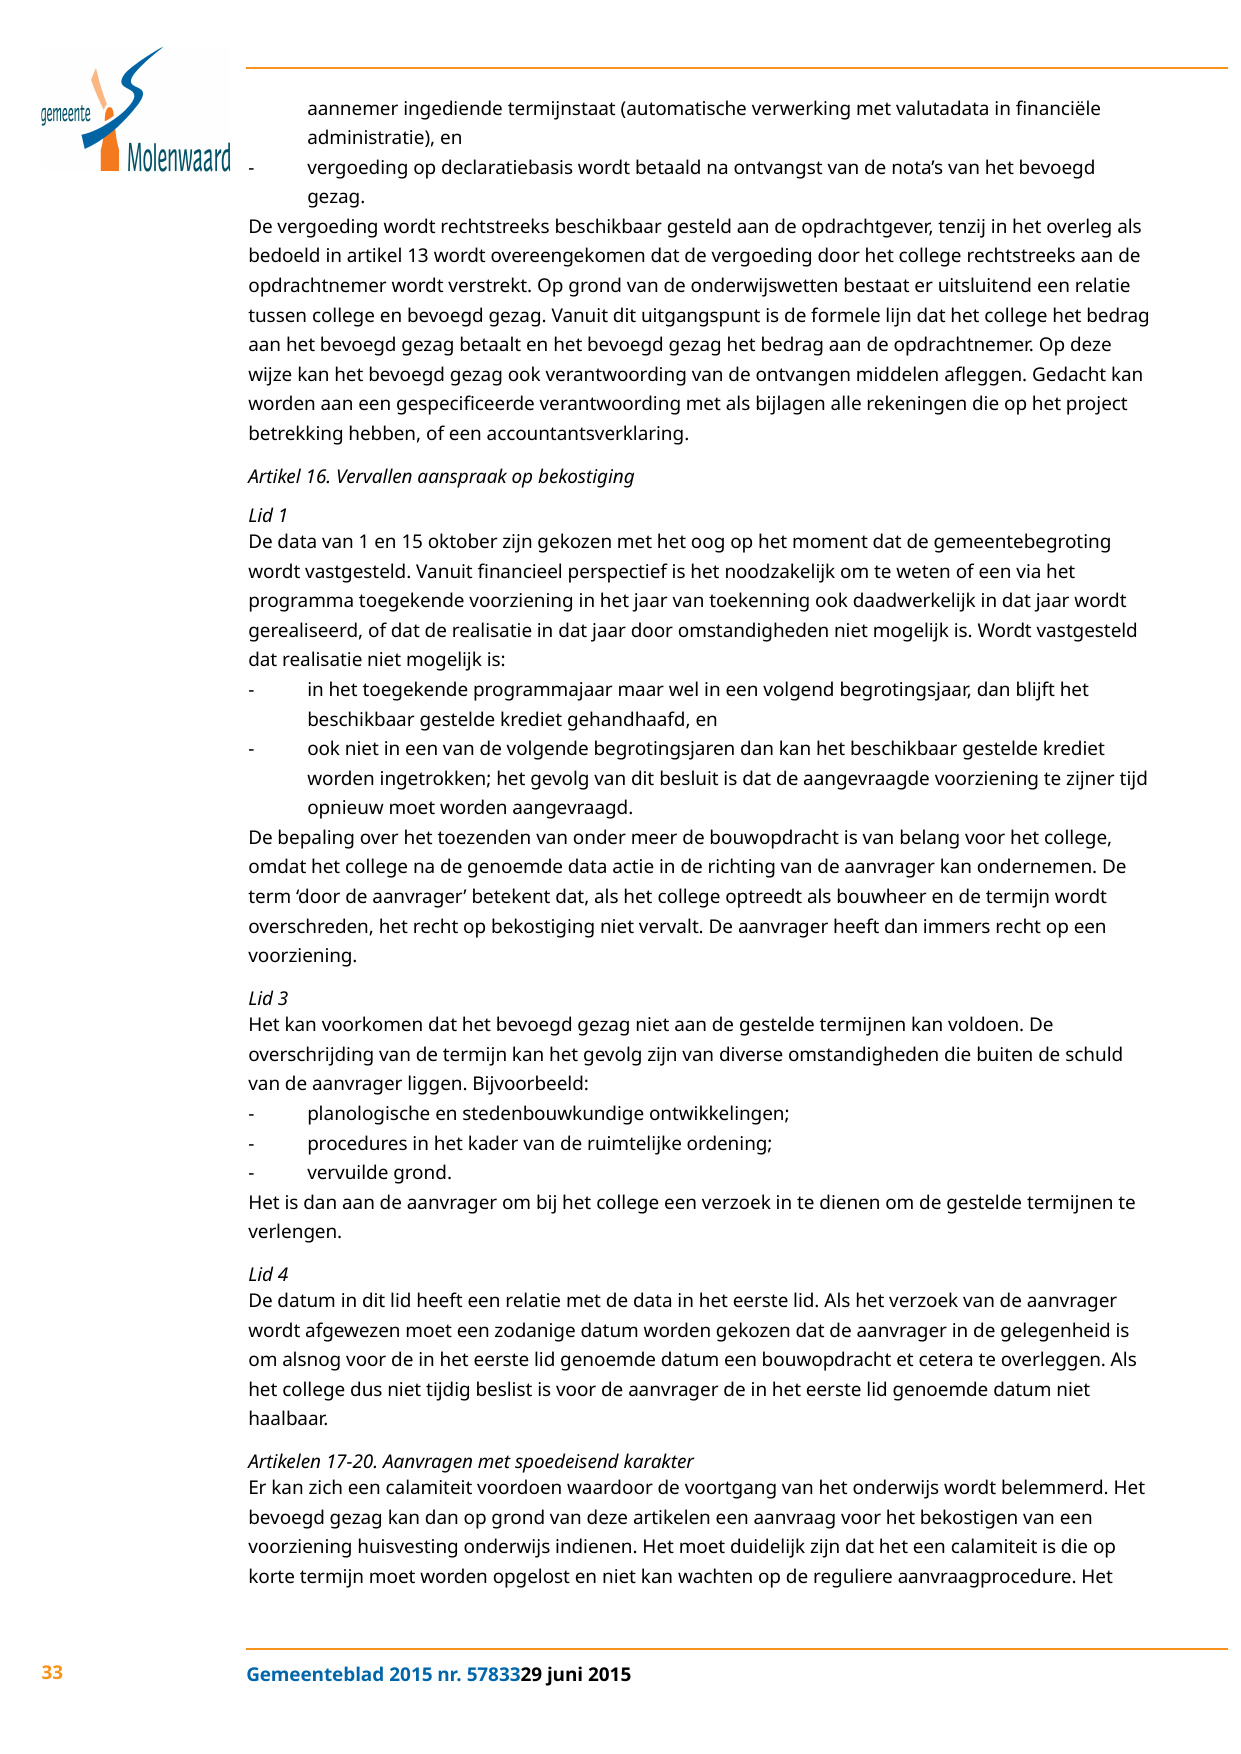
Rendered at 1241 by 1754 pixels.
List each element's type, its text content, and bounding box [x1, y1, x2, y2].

list vergoeding op declaratiebasis wordt betaald na ontvangst van de nota’s van het bevoegd gezag. [248, 154, 1152, 209]
text Artikelen 17-20. Aanvragen met spoedeisend karakter [248, 1449, 1152, 1474]
list procedures in het kader van de ruimtelijke ordening; [248, 1130, 1152, 1155]
text De datum in dit lid heeft een relatie met de data in het eerste lid. Als het verzoek van de aanvrager wordt afgewezen moet een zodanige datum worden gekozen dat de aanvrager in de gelegenheid is om alsnog voor de in het eerste lid genoemde datum een bouwopdracht et cetera te overleggen. Als het college dus niet tijdig beslist is voor de aanvrager de in het eerste lid genoemde datum niet haalbaar. [248, 1287, 1152, 1431]
text Lid 3 [248, 986, 1152, 1011]
text Lid 1 [248, 503, 1152, 528]
picture [41, 47, 231, 172]
text Er kan zich een calamiteit voordoen waardoor de voortgang van het onderwijs wordt belemmerd. Het bevoegd gezag kan dan op grond van deze artikelen een aanvraag voor het bekostigen van een voorziening huisvesting onderwijs indienen. Het moet duidelijk zijn dat het een calamiteit is die op korte termijn moet worden opgelost en niet kan wachten op de reguliere aanvraagprocedure. Het [248, 1474, 1152, 1589]
list planologische en stedenbouwkundige ontwikkelingen; [248, 1100, 1152, 1126]
list vervuilde grond. [248, 1159, 1152, 1185]
text De data van 1 en 15 oktober zijn gekozen met het oog op het moment dat de gemeentebegroting wordt vastgesteld. Vanuit financieel perspectief is het noodzakelijk om te weten of een via het programma toegekende voorziening in het jaar van toekenning ook daadwerkelijk in dat jaar wordt gerealiseerd, of dat de realisatie in dat jaar door omstandigheden niet mogelijk is. Wordt vastgesteld dat realisatie niet mogelijk is: [248, 528, 1152, 672]
list ook niet in een van de volgende begrotingsjaren dan kan het beschikbaar gestelde krediet worden ingetrokken; het gevolg van dit besluit is dat de aangevraagde voorziening te zijner tijd opnieuw moet worden aangevraagd. [248, 735, 1152, 820]
text Artikel 16. Vervallen aanspraak op bekostiging [248, 463, 1152, 489]
list aannemer ingediende termijnstaat (automatische verwerking met valutadata in financiële administratie), en [248, 95, 1152, 150]
text Het kan voorkomen dat het bevoegd gezag niet aan de gestelde termijnen kan voldoen. De overschrijding van de termijn kan het gevolg zijn van diverse omstandigheden die buiten de schuld van de aanvrager liggen. Bijvoorbeeld: [248, 1011, 1152, 1096]
text Het is dan aan de aanvrager om bij het college een verzoek in te dienen om de gestelde termijnen te verlengen. [248, 1189, 1152, 1244]
text Lid 4 [248, 1262, 1152, 1287]
text De bepaling over het toezenden van onder meer de bouwopdracht is van belang voor het college, omdat het college na de genoemde data actie in de richting van de aanvrager kan ondernemen. De term ‘door de aanvrager’ betekent dat, als het college optreedt als bouwheer en de termijn wordt overschreden, het recht op bekostiging niet vervalt. De aanvrager heeft dan immers recht op een voorziening. [248, 824, 1152, 968]
list in het toegekende programmajaar maar wel in een volgend begrotingsjaar, dan blijft het beschikbaar gestelde krediet gehandhaafd, en [248, 676, 1152, 732]
text De vergoeding wordt rechtstreeks beschikbaar gesteld aan de opdrachtgever, tenzij in het overleg als bedoeld in artikel 13 wordt overeengekomen dat de vergoeding door het college rechtstreeks aan de opdrachtnemer wordt verstrekt. Op grond van de onderwijswetten bestaat er uitsluitend een relatie tussen college en bevoegd gezag. Vanuit dit uitgangspunt is de formele lijn dat het college het bedrag aan het bevoegd gezag betaalt en het bevoegd gezag het bedrag aan de opdrachtnemer. Op deze wijze kan het bevoegd gezag ook verantwoording van de ontvangen middelen afleggen. Gedacht kan worden aan een gespecificeerde verantwoording met als bijlagen alle rekeningen die op het project betrekking hebben, of een accountantsverklaring. [248, 213, 1152, 446]
